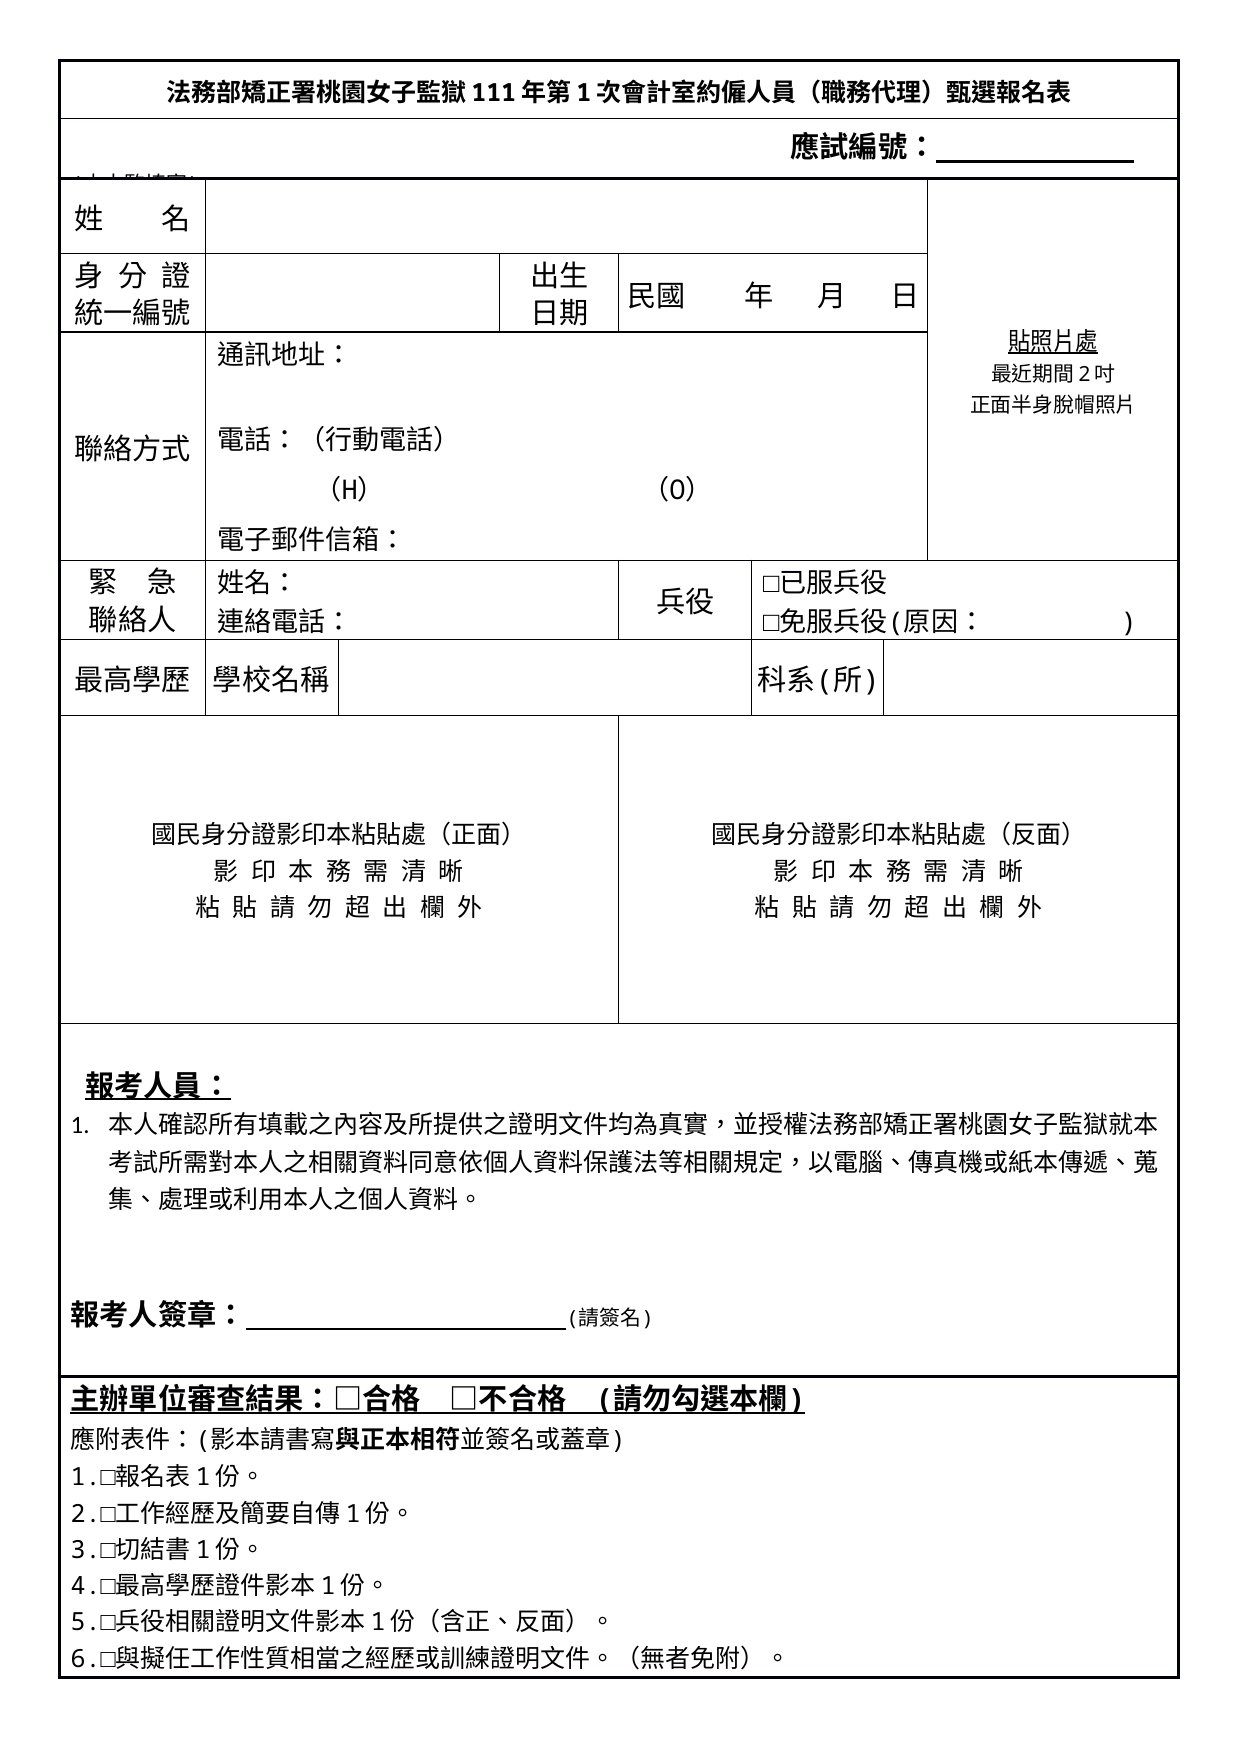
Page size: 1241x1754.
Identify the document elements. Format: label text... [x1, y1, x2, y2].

table_cell 主辦單位審查結果：□合格 □不合格 (請勿勾選本欄) 應附表件：(影本請書寫與正本相符並簽名或蓋章) 1.□報名表1份。 2.□工作經歷及簡要自傳1份。 3.□切結書1份。 4.□最高學歷證件影本1份。 5.□兵役相關證明文件影本1份（含正、反面）。 6.□與擬任工作性質相當之經歷或訓練證明文件。（無者免附）。 [61, 1378, 1177, 1676]
table_cell 應試編號： (由本監填寫) [61, 119, 1177, 177]
table_cell 最高學歷 [61, 640, 205, 715]
table_cell 姓 名 [61, 180, 205, 253]
table_cell 學校名稱 [206, 640, 338, 715]
table_cell [884, 640, 1177, 715]
table_cell [206, 254, 499, 331]
table_cell 姓名： 連絡電話： [206, 561, 618, 639]
table_cell 身 分 證 統一編號 [61, 254, 205, 331]
table_cell 科系(所) [752, 640, 883, 715]
table_cell 兵役 [619, 561, 751, 639]
table_cell 貼照片處 最近期間2吋 正面半身脫帽照片 [928, 180, 1177, 559]
table_cell 通訊地址： 電話：（行動電話） （H） （O） 電子郵件信箱： [206, 333, 927, 559]
table_cell □已服兵役 □免服兵役(原因： ) [752, 561, 1177, 639]
table_cell 國民身分證影印本粘貼處（反面） 影 印 本 務 需 清 晰 粘 貼 請 勿 超 出 欄 外 [619, 716, 1177, 1022]
table_cell 緊 急 聯絡人 [61, 561, 205, 639]
table_cell [206, 180, 927, 253]
table_cell 出生 日期 [500, 254, 618, 331]
table_cell 民國 年 月 日 [619, 254, 927, 331]
table_cell 國民身分證影印本粘貼處（正面） 影 印 本 務 需 清 晰 粘 貼 請 勿 超 出 欄 外 [61, 716, 618, 1022]
table_header 法務部矯正署桃園女子監獄111年第1次會計室約僱人員（職務代理）甄選報名表 [61, 62, 1177, 118]
table_cell 報考人員： 本人確認所有填載之內容及所提供之證明文件均為真實，並授權法務部矯正署桃園女子監獄就本考試所需對本人之相關資料同意依個人資料保護法等相關規定，以電腦、傳真機或紙本傳遞、蒐集、處理或利用本人之個人資料。 報考人簽章： (請簽名) [61, 1024, 1177, 1374]
table_cell [339, 640, 751, 715]
table_cell 聯絡方式 [61, 333, 205, 559]
